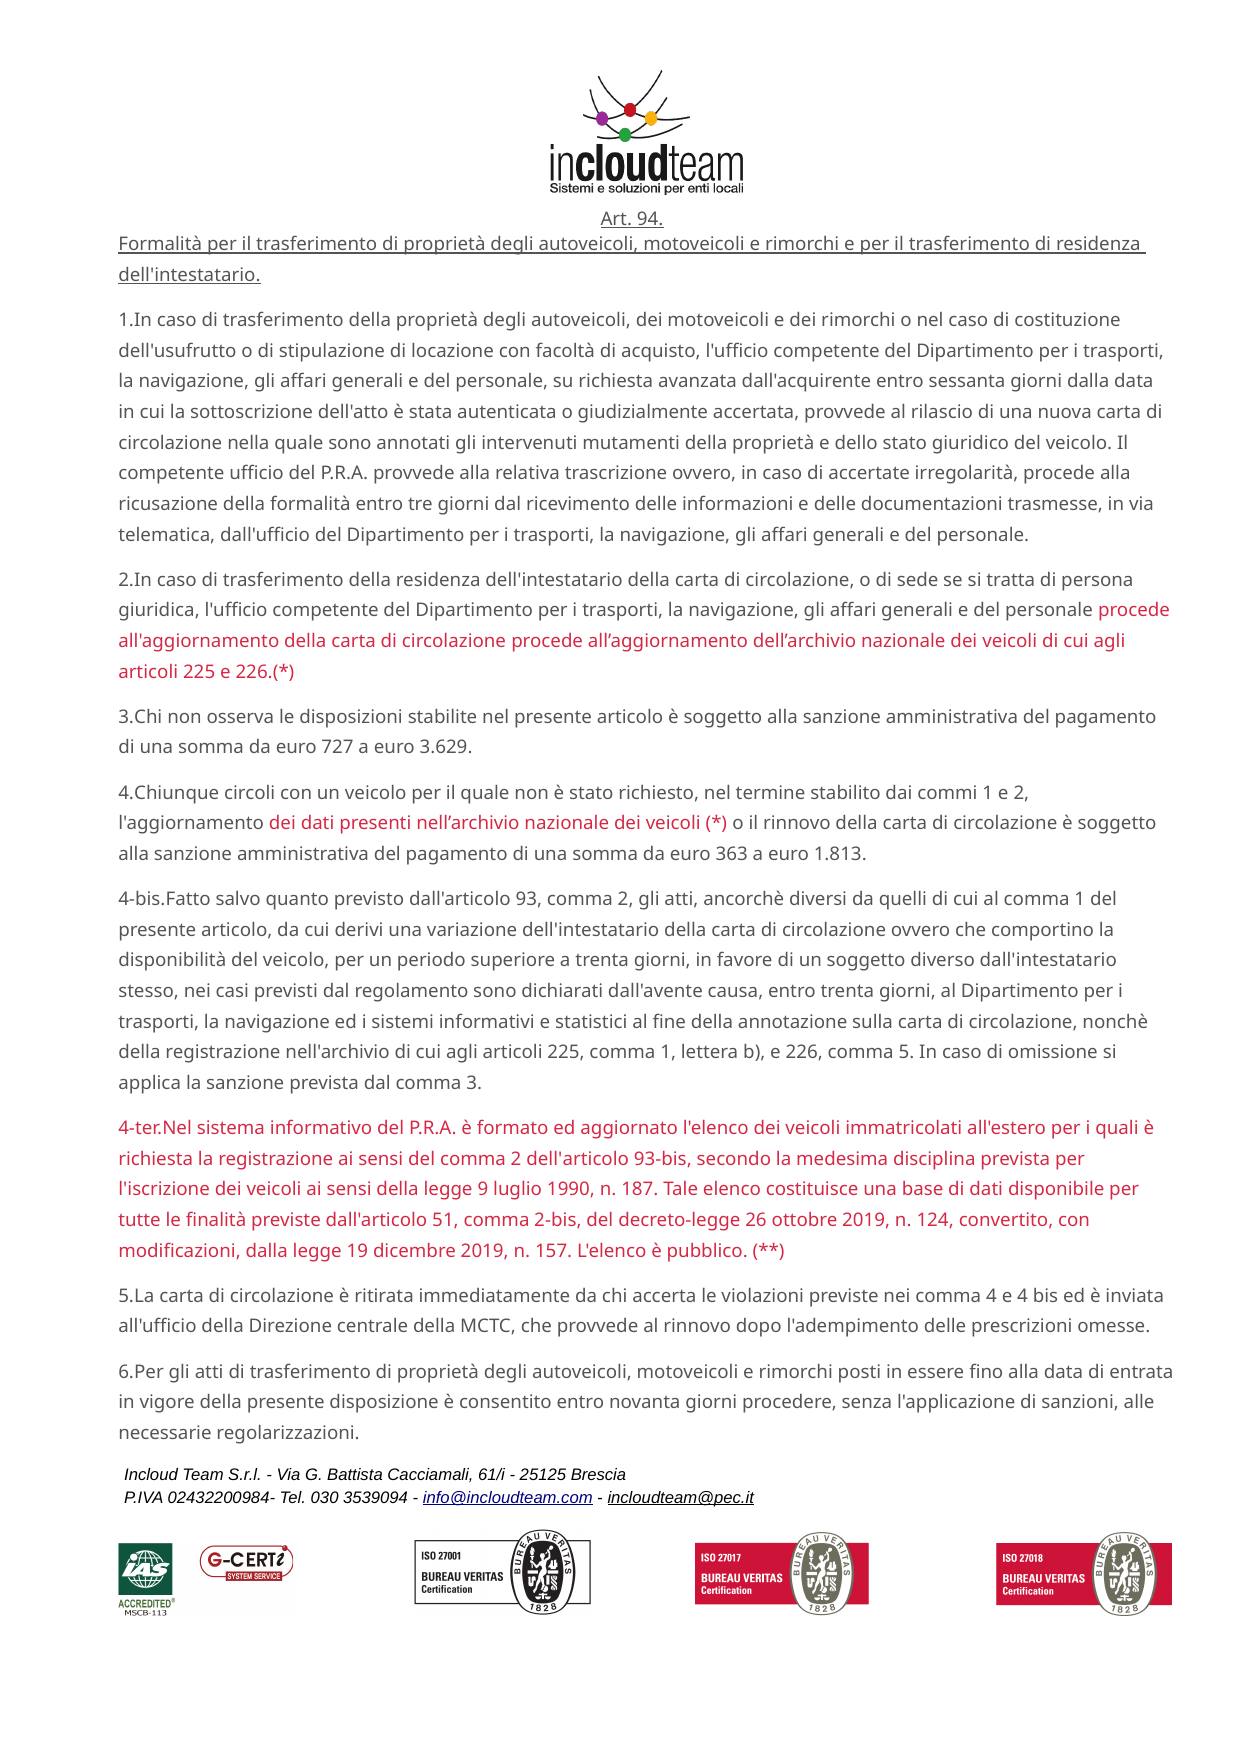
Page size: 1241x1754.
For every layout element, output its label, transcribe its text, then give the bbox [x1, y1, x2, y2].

text Formalità per il trasferimento di proprietà degli autoveicoli, motoveicoli e rimorchi e per il trasferimento di residenza dell'intestatario. [118, 231, 1175, 287]
text Art. 94. [118, 205, 1146, 231]
text 4-bis.Fatto salvo quanto previsto dall'articolo 93, comma 2, gli atti, ancorchè diversi da quelli di cui al comma 1 del presente articolo, da cui derivi una variazione dell'intestatario della carta di circolazione ovvero che comportino la disponibilità del veicolo, per un periodo superiore a trenta giorni, in favore di un soggetto diverso dall'intestatario stesso, nei casi previsti dal regolamento sono dichiarati dall'avente causa, entro trenta giorni, al Dipartimento per i trasporti, la navigazione ed i sistemi informativi e statistici al fine della annotazione sulla carta di circolazione, nonchè della registrazione nell'archivio di cui agli articoli 225, comma 1, lettera b), e 226, comma 5. In caso di omissione si applica la sanzione prevista dal comma 3. [118, 885, 1175, 1095]
text 4.Chiunque circoli con un veicolo per il quale non è stato richiesto, nel termine stabilito dai commi 1 e 2, l'aggiornamento dei dati presenti nell’archivio nazionale dei veicoli (*) o il rinnovo della carta di circolazione è soggetto alla sanzione amministrativa del pagamento di una somma da euro 363 a euro 1.813. [118, 779, 1175, 866]
text 3.Chi non osserva le disposizioni stabilite nel presente articolo è soggetto alla sanzione amministrativa del pagamento di una somma da euro 727 a euro 3.629. [118, 703, 1175, 759]
text 2.In caso di trasferimento della residenza dell'intestatario della carta di circolazione, o di sede se si tratta di persona giuridica, l'ufficio competente del Dipartimento per i trasporti, la navigazione, gli affari generali e del personale procede all'aggiornamento della carta di circolazione procede all’aggiornamento dell’archivio nazionale dei veicoli di cui agli articoli 225 e 226.(*) [118, 566, 1175, 683]
text 4-ter.Nel sistema informativo del P.R.A. è formato ed aggiornato l'elenco dei veicoli immatricolati all'estero per i quali è richiesta la registrazione ai sensi del comma 2 dell'articolo 93-bis, secondo la medesima disciplina prevista per l'iscrizione dei veicoli ai sensi della legge 9 luglio 1990, n. 187. Tale elenco costituisce una base di dati disponibile per tutte le finalità previste dall'articolo 51, comma 2-bis, del decreto-legge 26 ottobre 2019, n. 124, convertito, con modificazioni, dalla legge 19 dicembre 2019, n. 157. L'elenco è pubblico. (**) [118, 1114, 1175, 1262]
picture [549, 69, 744, 196]
text 1.In caso di trasferimento della proprietà degli autoveicoli, dei motoveicoli e dei rimorchi o nel caso di costituzione dell'usufrutto o di stipulazione di locazione con facoltà di acquisto, l'ufficio competente del Dipartimento per i trasporti, la navigazione, gli affari generali e del personale, su richiesta avanzata dall'acquirente entro sessanta giorni dalla data in cui la sottoscrizione dell'atto è stata autenticata o giudizialmente accertata, provvede al rilascio di una nuova carta di circolazione nella quale sono annotati gli intervenuti mutamenti della proprietà e dello stato giuridico del veicolo. Il competente ufficio del P.R.A. provvede alla relativa trascrizione ovvero, in caso di accertate irregolarità, procede alla ricusazione della formalità entro tre giorni dal ricevimento delle informazioni e delle documentazioni trasmesse, in via telematica, dall'ufficio del Dipartimento per i trasporti, la navigazione, gli affari generali e del personale. [118, 306, 1175, 546]
text 5.La carta di circolazione è ritirata immediatamente da chi accerta le violazioni previste nei comma 4 e 4 bis ed è inviata all'ufficio della Direzione centrale della MCTC, che provvede al rinnovo dopo l'adempimento delle prescrizioni omesse. [118, 1282, 1175, 1338]
text 6.Per gli atti di trasferimento di proprietà degli autoveicoli, motoveicoli e rimorchi posti in essere fino alla data di entrata in vigore della presente disposizione è consentito entro novanta giorni procedere, senza l'applicazione di sanzioni, alle necessarie regolarizzazioni. [118, 1358, 1175, 1445]
